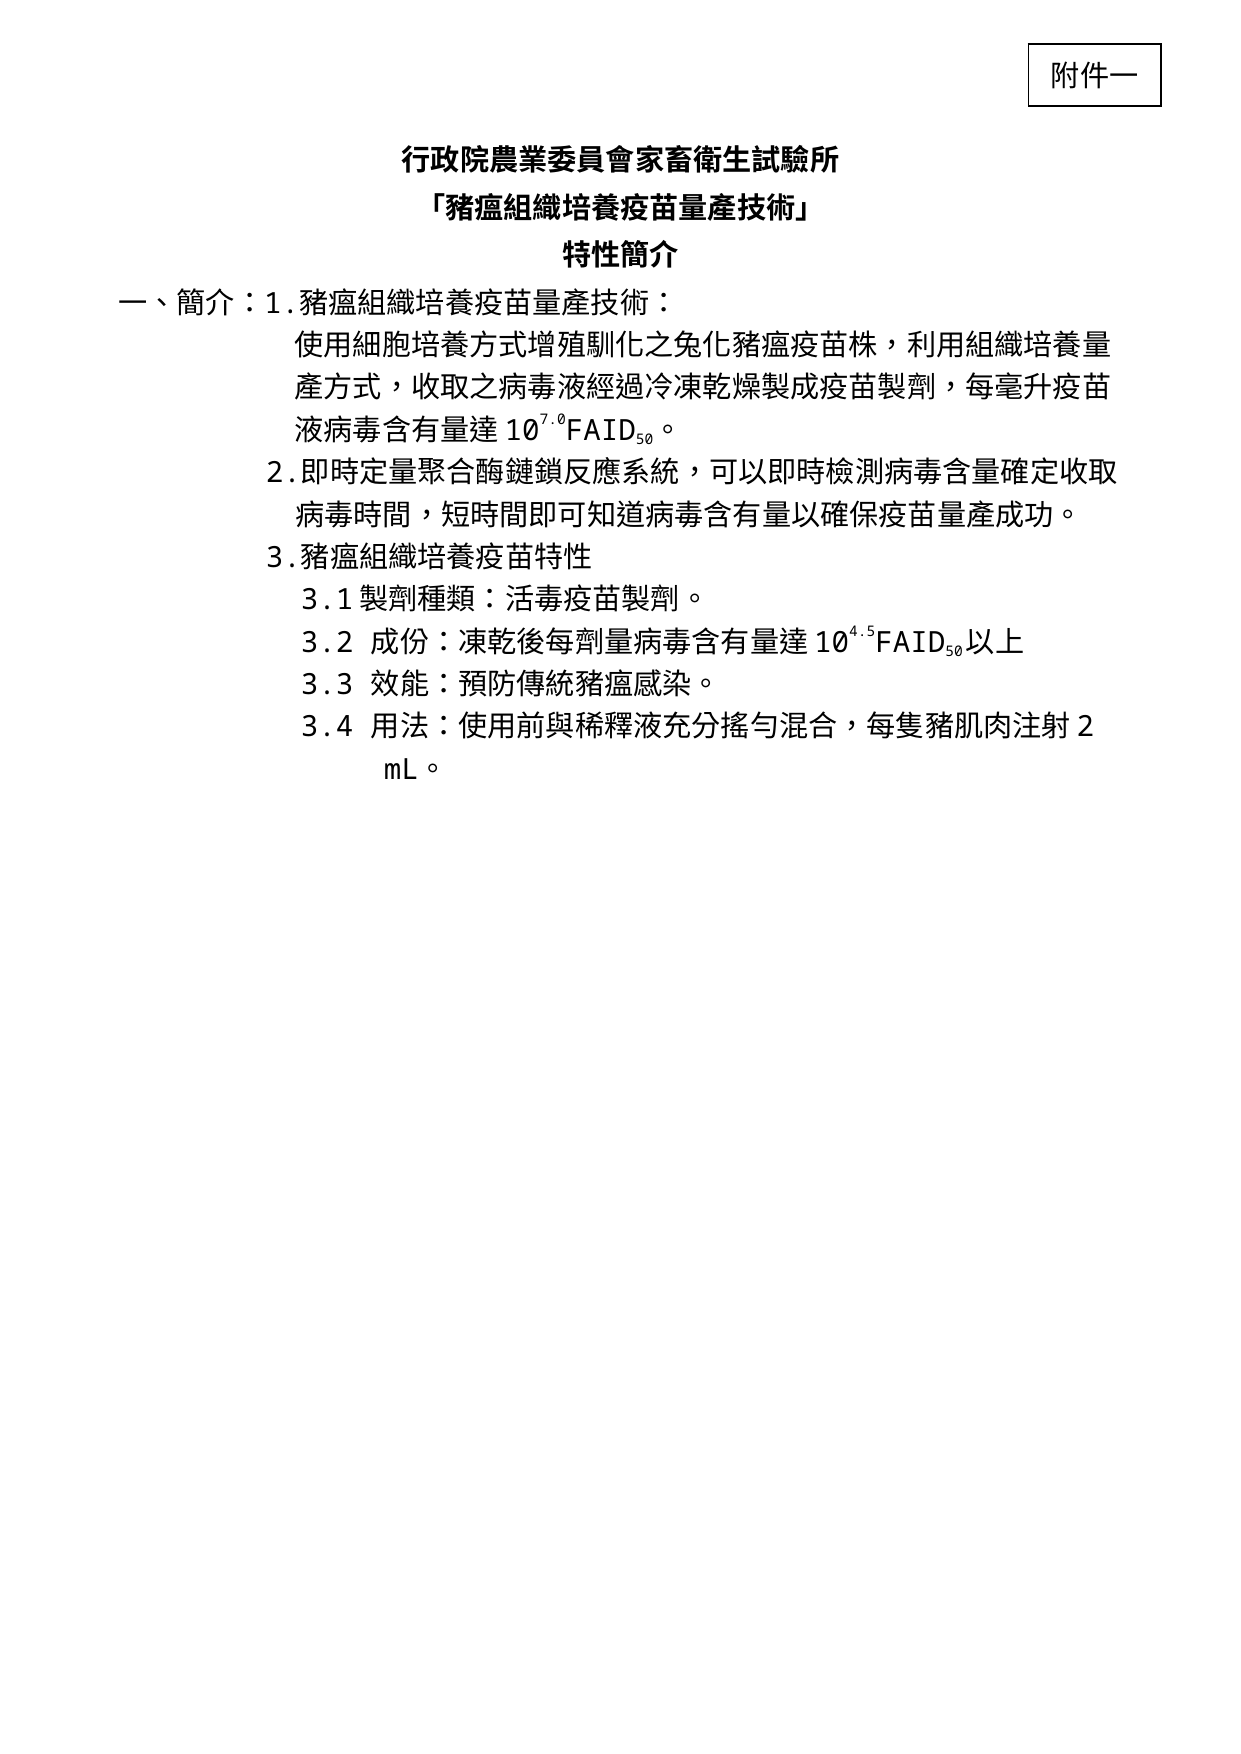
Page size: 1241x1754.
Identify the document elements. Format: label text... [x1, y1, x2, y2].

text 「豬瘟組織培養疫苗量產技術」 [118, 184, 1122, 227]
text 3.豬瘟組織培養疫苗特性 [266, 533, 1122, 576]
text 特性簡介 [118, 232, 1122, 274]
text 使用細胞培養方式增殖馴化之兔化豬瘟疫苗株，利用組織培養量產方式，收取之病毒液經過冷凍乾燥製成疫苗製劑，每毫升疫苗液病毒含有量達107.0FAID50。 [294, 322, 1122, 449]
text 附件一 [1044, 52, 1145, 94]
text [1029, 45, 1160, 105]
text 2.即時定量聚合酶鏈鎖反應系統，可以即時檢測病毒含量確定收取病毒時間，短時間即可知道病毒含有量以確保疫苗量產成功。 [266, 449, 1122, 533]
text 3.1製劑種類：活毒疫苗製劑。 [266, 576, 1122, 618]
text 一、簡介：1.豬瘟組織培養疫苗量產技術： [118, 279, 1122, 322]
text 3.3 效能：預防傳統豬瘟感染。 [266, 661, 1122, 703]
text 行政院農業委員會家畜衛生試驗所 [118, 137, 1122, 179]
text 3.2 成份：凍乾後每劑量病毒含有量達104.5FAID50以上 [266, 618, 1122, 661]
text 3.4 用法：使用前與稀釋液充分搖勻混合，每隻豬肌肉注射2 mL。 [266, 703, 1122, 788]
